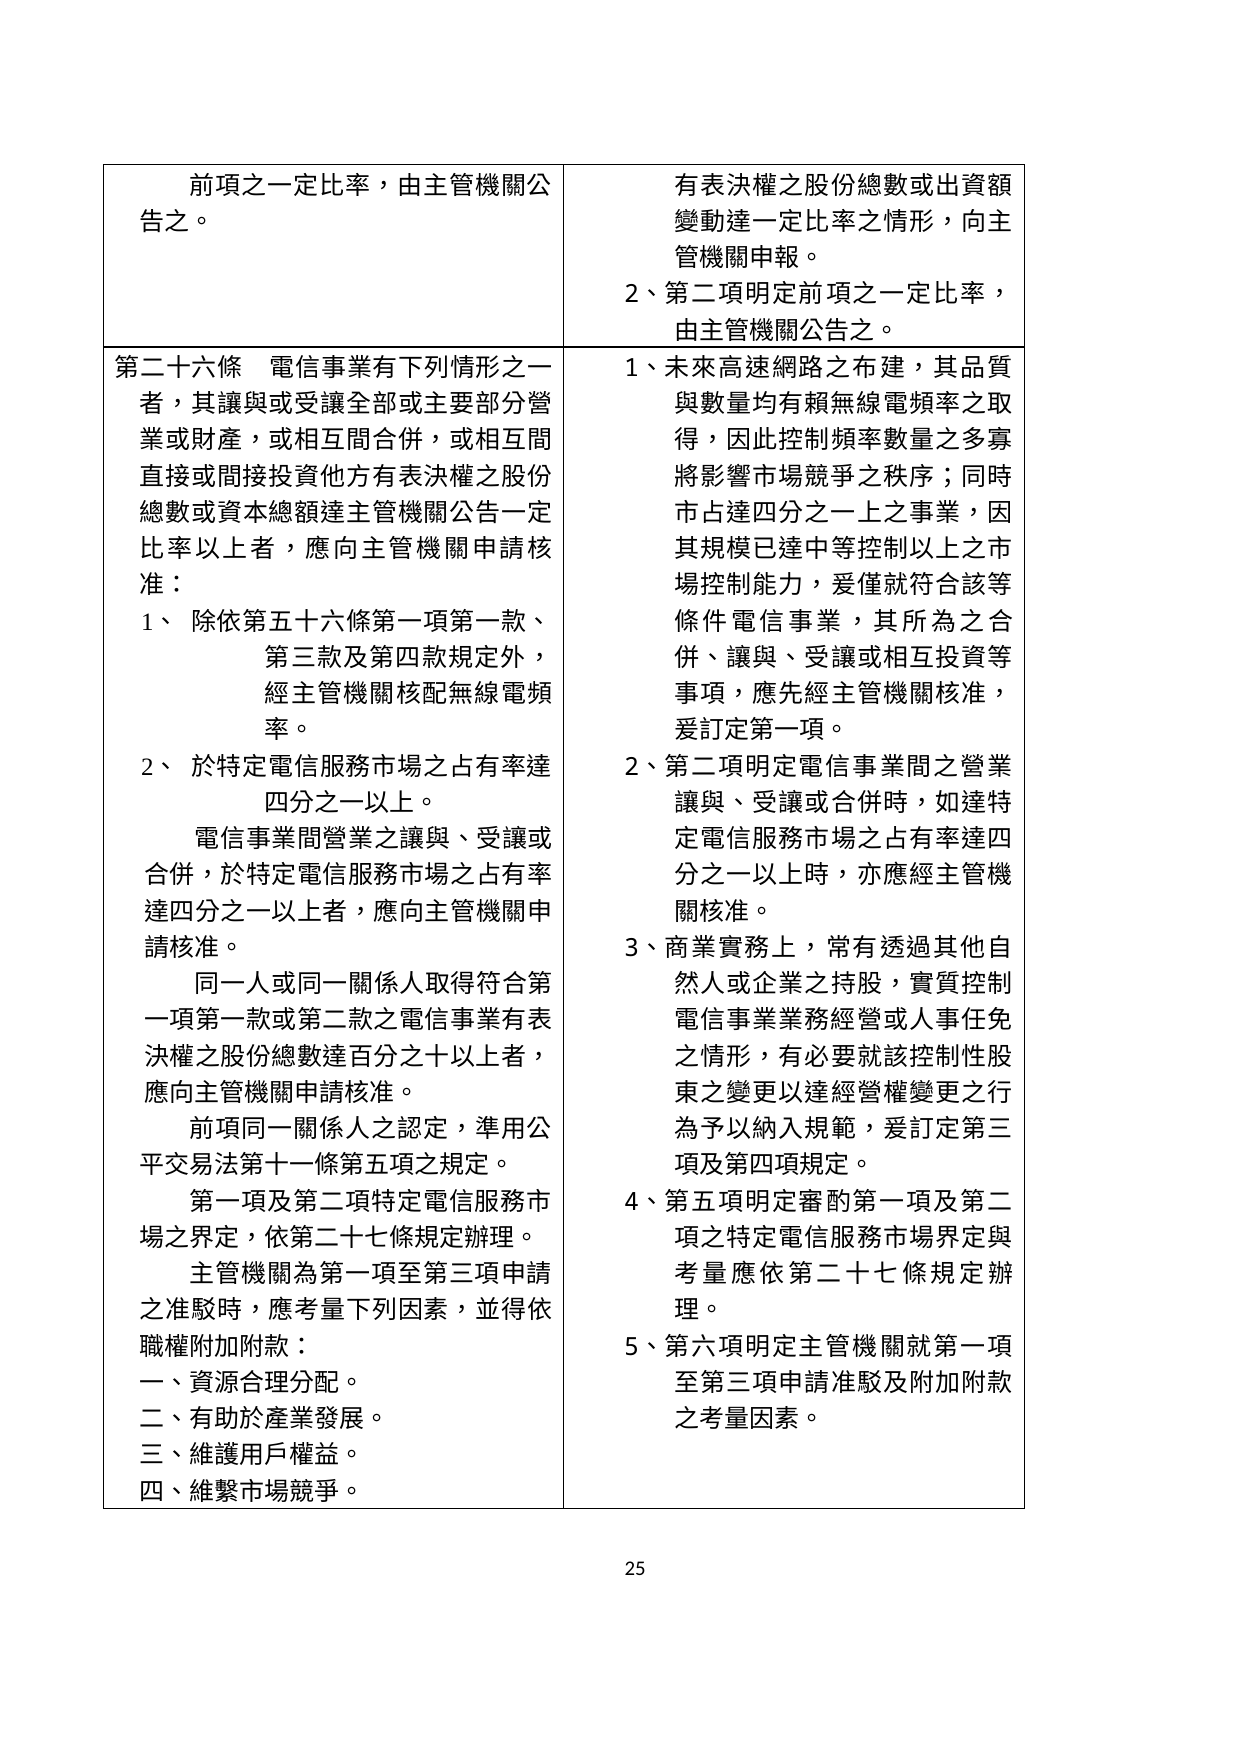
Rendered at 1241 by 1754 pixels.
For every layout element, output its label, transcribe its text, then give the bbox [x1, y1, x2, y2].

table_cell 未來高速網路之布建，其品質與數量均有賴無線電頻率之取得，因此控制頻率數量之多寡將影響市場競爭之秩序；同時市占達四分之一上之事業，因其規模已達中等控制以上之市場控制能力，爰僅就符合該等條件電信事業，其所為之合併、讓與、受讓或相互投資等事項，應先經主管機關核准，爰訂定第一項。 第二項明定電信事業間之營業讓與、受讓或合併時，如達特定電信服務市場之占有率達四分之一以上時，亦應經主管機關核准。 商業實務上，常有透過其他自然人或企業之持股，實質控制電信事業業務經營或人事任免之情形，有必要就該控制性股東之變更以達經營權變更之行為予以納入規範，爰訂定第三項及第四項規定。 第五項明定審酌第一項及第二項之特定電信服務市場界定與考量應依第二十七條規定辦理。 第六項明定主管機關就第一項至第三項申請准駁及附加附款之考量因素。 [564, 348, 1024, 1507]
table_cell 第二十六條 電信事業有下列情形之一者，其讓與或受讓全部或主要部分營業或財產，或相互間合併，或相互間直接或間接投資他方有表決權之股份總數或資本總額達主管機關公告一定比率以上者，應向主管機關申請核准： 除依第五十六條第一項第一款、第三款及第四款規定外，經主管機關核配無線電頻率。 於特定電信服務市場之占有率達四分之一以上。 電信事業間營業之讓與、受讓或合併，於特定電信服務市場之占有率達四分之一以上者，應向主管機關申請核准。 同一人或同一關係人取得符合第一項第一款或第二款之電信事業有表決權之股份總數達百分之十以上者，應向主管機關申請核准。 前項同一關係人之認定，準用公平交易法第十一條第五項之規定。 第一項及第二項特定電信服務市場之界定，依第二十七條規定辦理。 主管機關為第一項至第三項申請之准駁時，應考量下列因素，並得依職權附加附款： 一、資源合理分配。 二、有助於產業發展。 三、維護用戶權益。 四、維繫市場競爭。 [104, 348, 563, 1507]
table_cell 有表決權之股份總數或出資額變動達一定比率之情形，向主管機關申報。 第二項明定前項之一定比率，由主管機關公告之。 [564, 165, 1024, 346]
table_cell 前項之一定比率，由主管機關公告之。 [104, 165, 563, 346]
